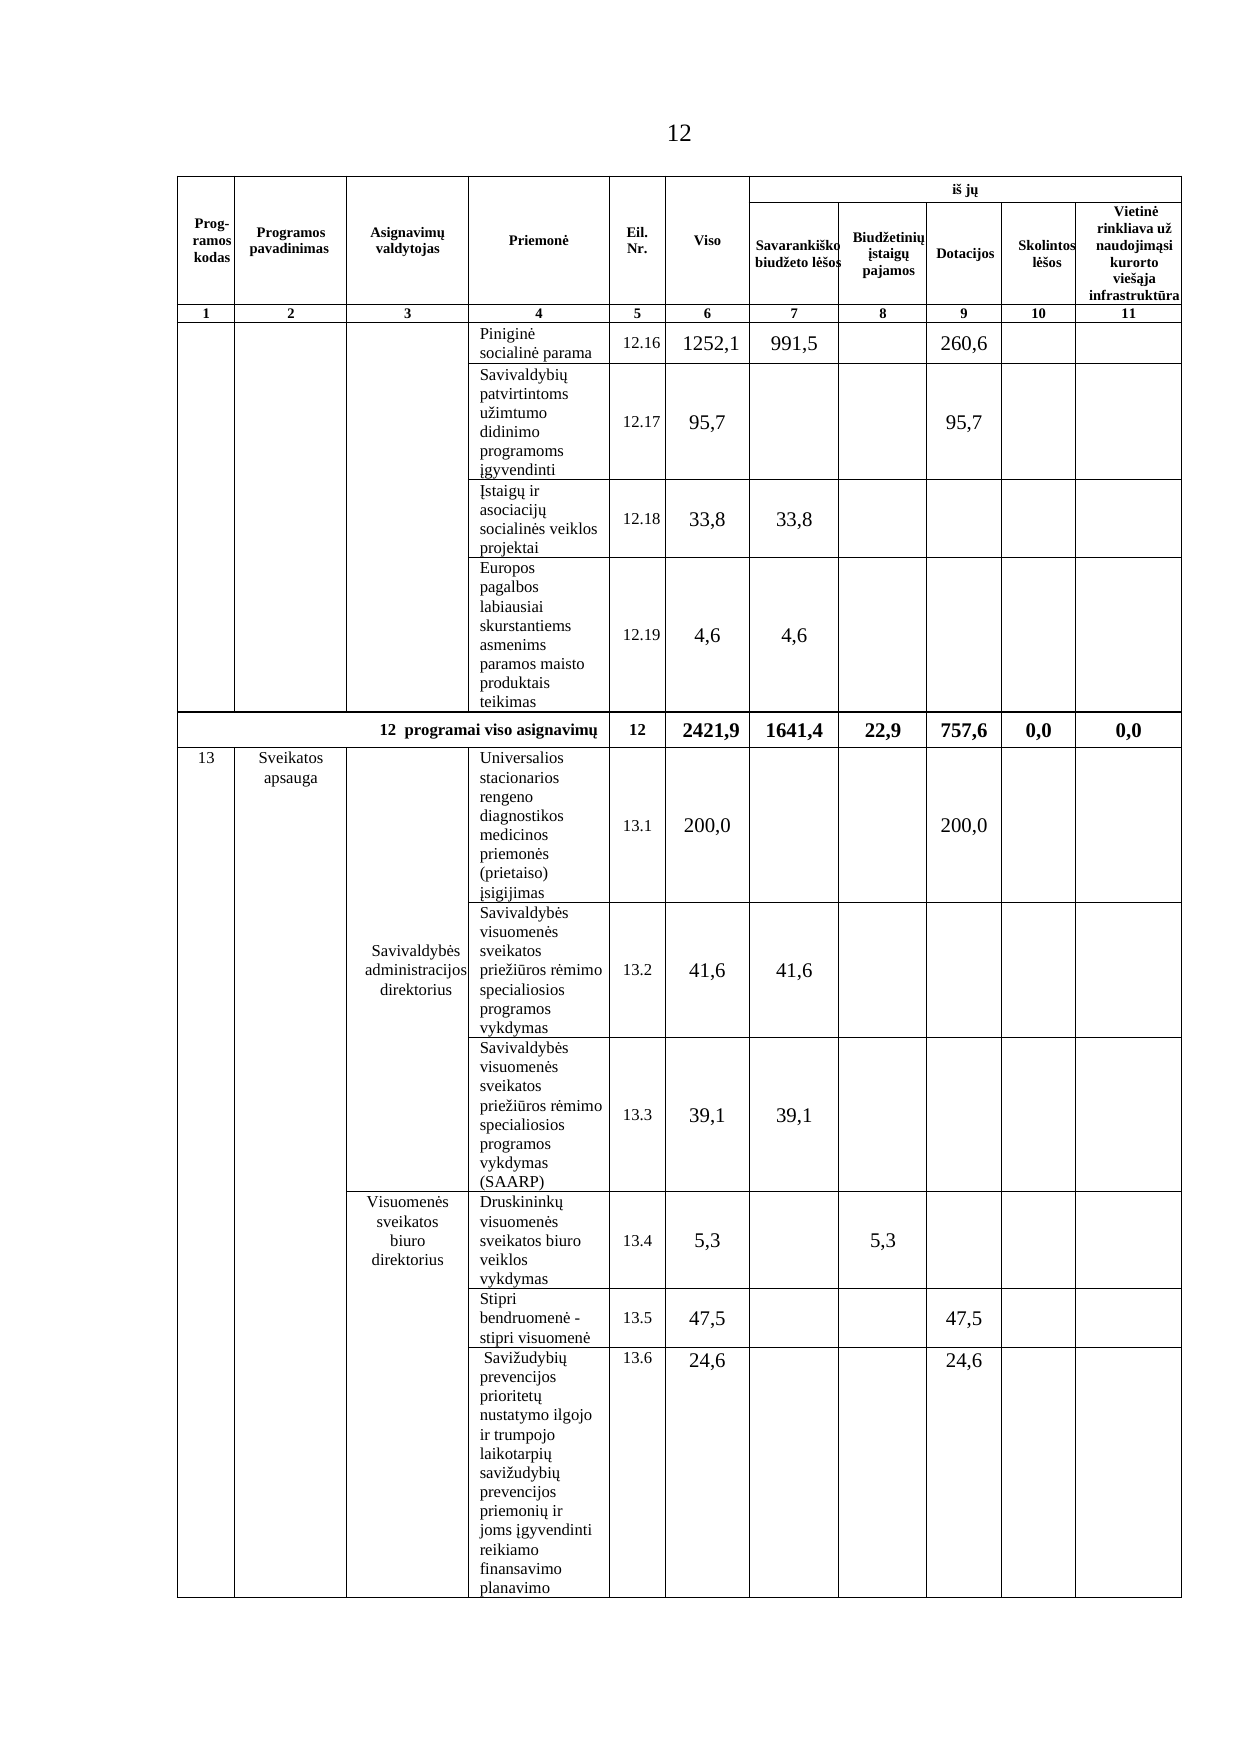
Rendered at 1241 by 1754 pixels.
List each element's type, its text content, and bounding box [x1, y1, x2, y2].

table_cell 200,0 [927, 748, 1001, 902]
table_cell 95,7 [927, 364, 1001, 479]
table_cell Savižudybių prevencijos prioritetų nustatymo ilgojo ir trumpojo laikotarpių savižudybių prevencijos priemonių ir joms įgyvendinti reikiamo finansavimo planavimo [469, 1348, 609, 1597]
table_cell 1641,4 [750, 713, 838, 747]
table_cell [1076, 1348, 1181, 1597]
table_cell [178, 323, 234, 711]
table_header Eil. Nr. [610, 177, 665, 304]
table_cell 3 [347, 305, 468, 322]
table_cell [839, 1038, 926, 1191]
table_cell [1002, 364, 1075, 479]
table_cell Vietinė rinkliava už naudojimąsi kurorto viešąja infrastruktūra [1076, 203, 1181, 304]
table_cell [839, 323, 926, 363]
table_cell [927, 1192, 1001, 1288]
table_cell [1002, 480, 1075, 557]
table_cell 12.17 [610, 364, 665, 479]
table_cell [1002, 748, 1075, 902]
table_header Programos pavadinimas [235, 177, 346, 304]
table_cell [1076, 558, 1181, 711]
table_cell 0,0 [1002, 713, 1075, 747]
table_cell [839, 1289, 926, 1347]
table_cell [750, 1348, 838, 1597]
table_cell [839, 748, 926, 902]
table_cell [839, 903, 926, 1037]
table_cell 757,6 [927, 713, 1001, 747]
table_cell Biudžetinių įstaigų pajamos [839, 203, 926, 304]
table_cell 13.3 [610, 1038, 665, 1191]
table_cell 24,6 [927, 1348, 1001, 1597]
table_cell 1 [178, 305, 234, 322]
table_cell 41,6 [666, 903, 749, 1037]
table_cell 1252,1 [666, 323, 749, 363]
table_cell 5,3 [839, 1192, 926, 1288]
table_cell [927, 903, 1001, 1037]
table_cell [1002, 1192, 1075, 1288]
table_cell [1002, 558, 1075, 711]
table_cell [1002, 1348, 1075, 1597]
table_cell [1076, 903, 1181, 1037]
table_cell [1076, 480, 1181, 557]
table_cell Europos pagalbos labiausiai skurstantiems asmenims paramos maisto produktais teikimas [469, 558, 609, 711]
table_cell 4 [469, 305, 609, 322]
table_cell [750, 1192, 838, 1288]
table_cell [1002, 903, 1075, 1037]
table_cell [1076, 323, 1181, 363]
table_cell 13.4 [610, 1192, 665, 1288]
table_cell 13.2 [610, 903, 665, 1037]
table_cell 13 [178, 748, 234, 1597]
table_cell [839, 480, 926, 557]
table_header Asignavimų valdytojas [347, 177, 468, 304]
table_cell 39,1 [666, 1038, 749, 1191]
table_cell 24,6 [666, 1348, 749, 1597]
table_cell 7 [750, 305, 838, 322]
table_cell [1002, 1289, 1075, 1347]
table_cell Druskininkų visuomenės sveikatos biuro veiklos vykdymas [469, 1192, 609, 1288]
table_cell [839, 364, 926, 479]
table_cell [839, 1348, 926, 1597]
table_cell 12.19 [610, 558, 665, 711]
table_cell [839, 558, 926, 711]
table_cell [1076, 748, 1181, 902]
table_cell [927, 1038, 1001, 1191]
table_cell 4,6 [750, 558, 838, 711]
table_cell [927, 480, 1001, 557]
table_cell Dotacijos [927, 203, 1001, 304]
table_cell Savivaldybės administracijos direktorius [347, 748, 468, 1191]
table_header Viso [666, 177, 749, 304]
table_cell Savivaldybės visuomenės sveikatos priežiūros rėmimo specialiosios programos vykdymas (SAARP) [469, 1038, 609, 1191]
table_cell Savarankiško biudžeto lėšos [750, 203, 838, 304]
table_cell 12.18 [610, 480, 665, 557]
table_cell 991,5 [750, 323, 838, 363]
table_cell 47,5 [666, 1289, 749, 1347]
table_cell 2421,9 [666, 713, 749, 747]
table_cell 10 [1002, 305, 1075, 322]
table_cell [1002, 323, 1075, 363]
table_cell [750, 364, 838, 479]
table_cell 0,0 [1076, 713, 1181, 747]
table_cell 2 [235, 305, 346, 322]
table_cell Stipri bendruomenė - stipri visuomenė [469, 1289, 609, 1347]
table_cell [1076, 1038, 1181, 1191]
table_cell 95,7 [666, 364, 749, 479]
table_cell 6 [666, 305, 749, 322]
table_cell 13.5 [610, 1289, 665, 1347]
table_cell Įstaigų ir asociacijų socialinės veiklos projektai [469, 480, 609, 557]
table_header Priemonė [469, 177, 609, 304]
table_cell [1076, 364, 1181, 479]
table_cell Universalios stacionarios rengeno diagnostikos medicinos priemonės (prietaiso) įsigijimas [469, 748, 609, 902]
table_cell 22,9 [839, 713, 926, 747]
table_cell Sveikatos apsauga [235, 748, 346, 1597]
table_cell 33,8 [666, 480, 749, 557]
table_cell 12.16 [610, 323, 665, 363]
table_header iš jų [750, 177, 1181, 202]
table_cell Savivaldybių patvirtintoms užimtumo didinimo programoms įgyvendinti [469, 364, 609, 479]
table_cell 33,8 [750, 480, 838, 557]
table_cell [1002, 1038, 1075, 1191]
table_cell [1076, 1192, 1181, 1288]
table_cell Savivaldybės visuomenės sveikatos priežiūros rėmimo specialiosios programos vykdymas [469, 903, 609, 1037]
table_cell 260,6 [927, 323, 1001, 363]
table_cell [347, 323, 468, 711]
table_cell 11 [1076, 305, 1181, 322]
table_cell Visuomenės sveikatos biuro direktorius [347, 1192, 468, 1597]
table_cell 12 [610, 713, 665, 747]
table_cell 39,1 [750, 1038, 838, 1191]
table_cell 13.6 [610, 1348, 665, 1597]
table_cell 5 [610, 305, 665, 322]
table_cell Piniginė socialinė parama [469, 323, 609, 363]
table_cell Skolintos lėšos [1002, 203, 1075, 304]
table_cell 5,3 [666, 1192, 749, 1288]
table_cell 41,6 [750, 903, 838, 1037]
table_cell 9 [927, 305, 1001, 322]
table_header Prog-ramos kodas [178, 177, 234, 304]
table_cell [1076, 1289, 1181, 1347]
table_cell 12 programai viso asignavimų [178, 713, 609, 747]
table_cell 47,5 [927, 1289, 1001, 1347]
table_cell 4,6 [666, 558, 749, 711]
table_cell 8 [839, 305, 926, 322]
table_cell [927, 558, 1001, 711]
table_cell [750, 748, 838, 902]
table_cell [750, 1289, 838, 1347]
table_cell 13.1 [610, 748, 665, 902]
table_cell [235, 323, 346, 711]
table_cell 200,0 [666, 748, 749, 902]
